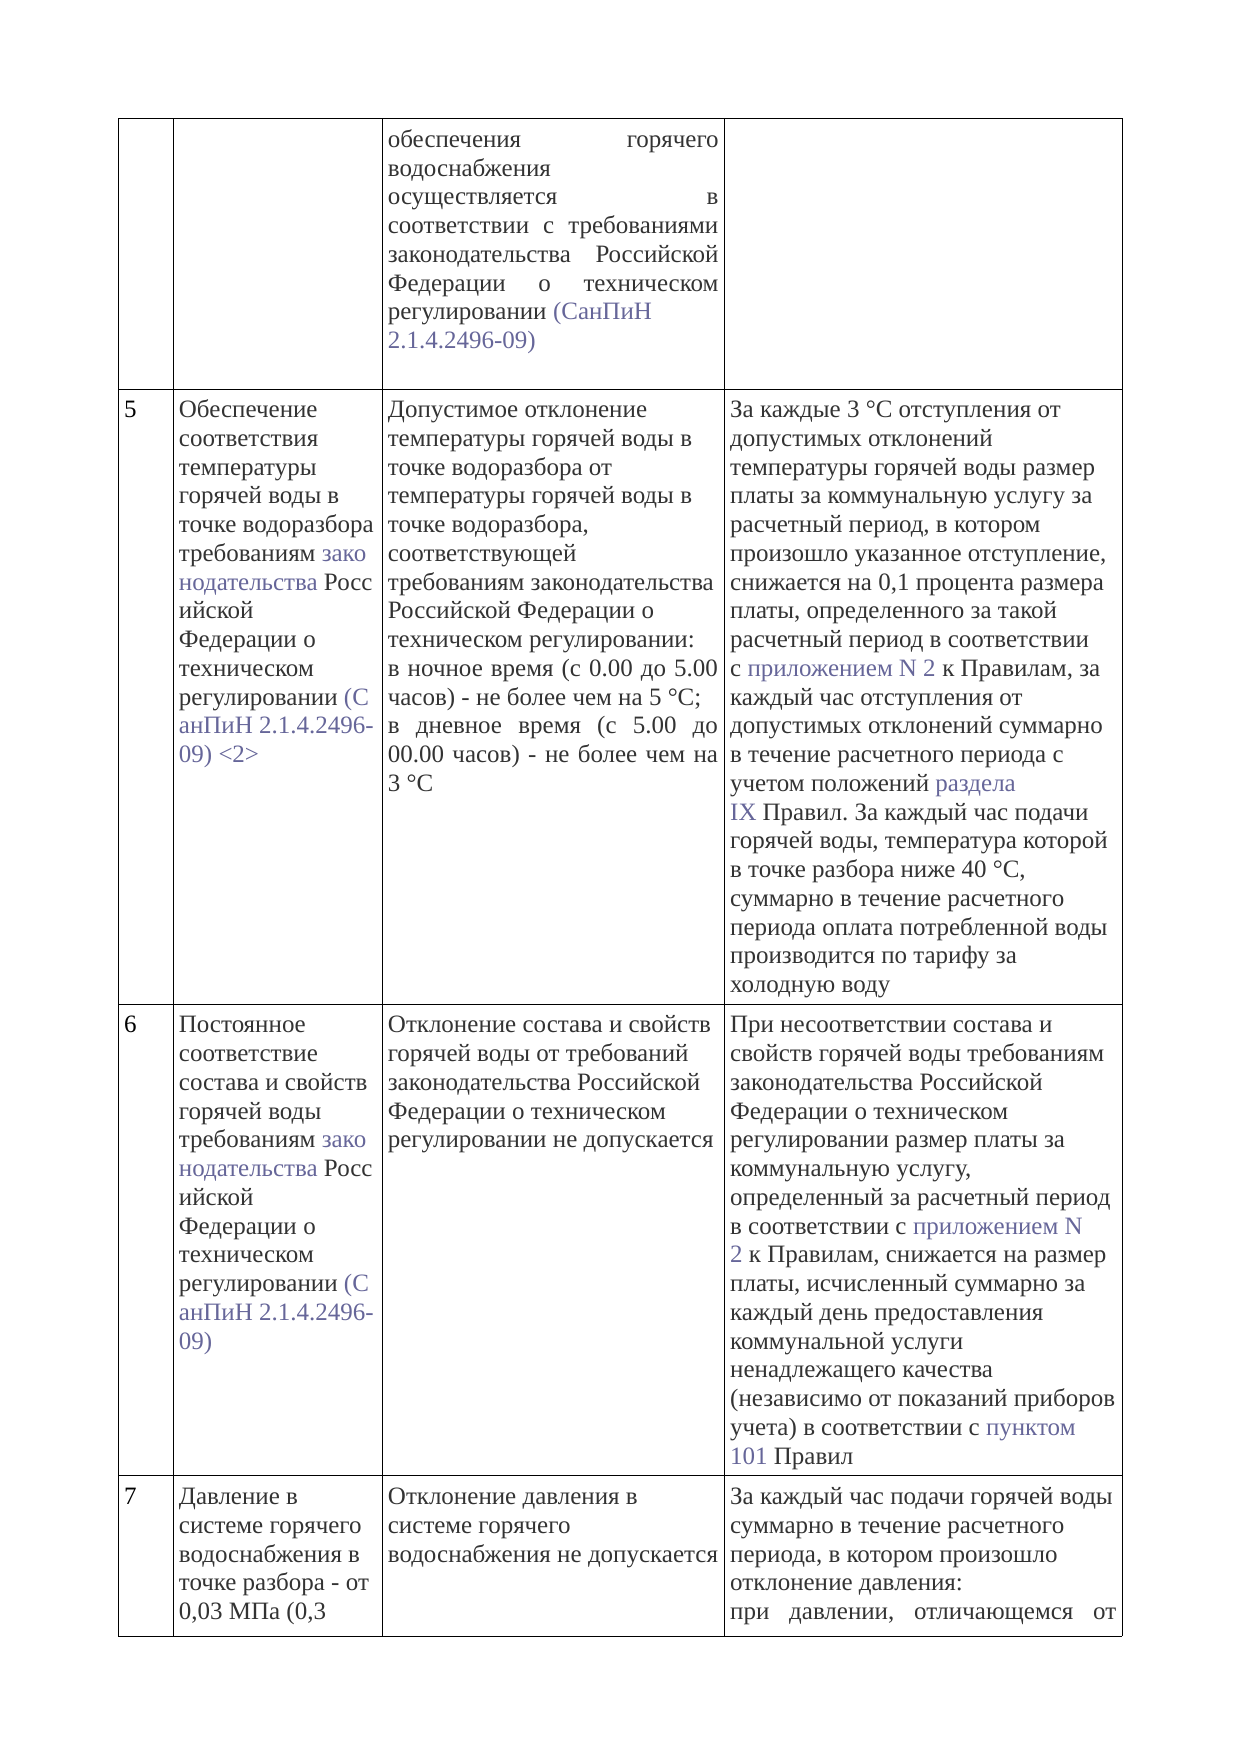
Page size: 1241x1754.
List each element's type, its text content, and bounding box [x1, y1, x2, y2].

table_header [725, 119, 1122, 388]
table_header [174, 119, 382, 388]
table_cell 6 [119, 1005, 173, 1475]
table_cell Отклонение давления в системе горячего водоснабжения не допускается [383, 1476, 724, 1636]
table_cell При несоответствии состава и свойств горячей воды требованиям законодательства Российской Федерации о техническом регулировании размер платы за коммунальную услугу, определенный за расчетный период в соответствии с приложением N 2 к Правилам, снижается на размер платы, исчисленный суммарно за каждый день предоставления коммунальной услуги ненадлежащего качества (независимо от показаний приборов учета) в соответствии с пунктом 101 Правил [725, 1005, 1122, 1475]
table_header [119, 119, 173, 388]
table_cell Обеспечение соответствия температуры горячей воды в точке водоразбора требованиям законодательства Российской Федерации о техническом регулировании (СанПиН 2.1.4.2496-09) <2> [174, 390, 382, 1004]
table_cell Отклонение состава и свойств горячей воды от требований законодательства Российской Федерации о техническом регулировании не допускается [383, 1005, 724, 1475]
table_cell Давление в системе горячего водоснабжения в точке разбора - от 0,03 МПа (0,3 [174, 1476, 382, 1636]
table_cell 7 [119, 1476, 173, 1636]
table_cell 5 [119, 390, 173, 1004]
table_cell Допустимое отклонение температуры горячей воды в точке водоразбора от температуры горячей воды в точке водоразбора, соответствующей требованиям законодательства Российской Федерации о техническом регулировании: в ночное время (с 0.00 до 5.00 часов) - не более чем на 5 °C; в дневное время (с 5.00 до 00.00 часов) - не более чем на 3 °C [383, 390, 724, 1004]
table_cell Постоянное соответствие состава и свойств горячей воды требованиям законодательства Российской Федерации о техническом регулировании (СанПиН 2.1.4.2496-09) [174, 1005, 382, 1475]
table_cell За каждые 3 °C отступления от допустимых отклонений температуры горячей воды размер платы за коммунальную услугу за расчетный период, в котором произошло указанное отступление, снижается на 0,1 процента размера платы, определенного за такой расчетный период в соответствии с приложением N 2 к Правилам, за каждый час отступления от допустимых отклонений суммарно в течение расчетного периода с учетом положений раздела IX Правил. За каждый час подачи горячей воды, температура которой в точке разбора ниже 40 °C, суммарно в течение расчетного периода оплата потребленной воды производится по тарифу за холодную воду [725, 390, 1122, 1004]
table_header обеспечения горячего водоснабжения осуществляется в соответствии с требованиями законодательства Российской Федерации о техническом регулировании (СанПиН 2.1.4.2496-09) [383, 119, 724, 388]
table_cell За каждый час подачи горячей воды суммарно в течение расчетного периода, в котором произошло отклонение давления: при давлении, отличающемся от [725, 1476, 1122, 1636]
